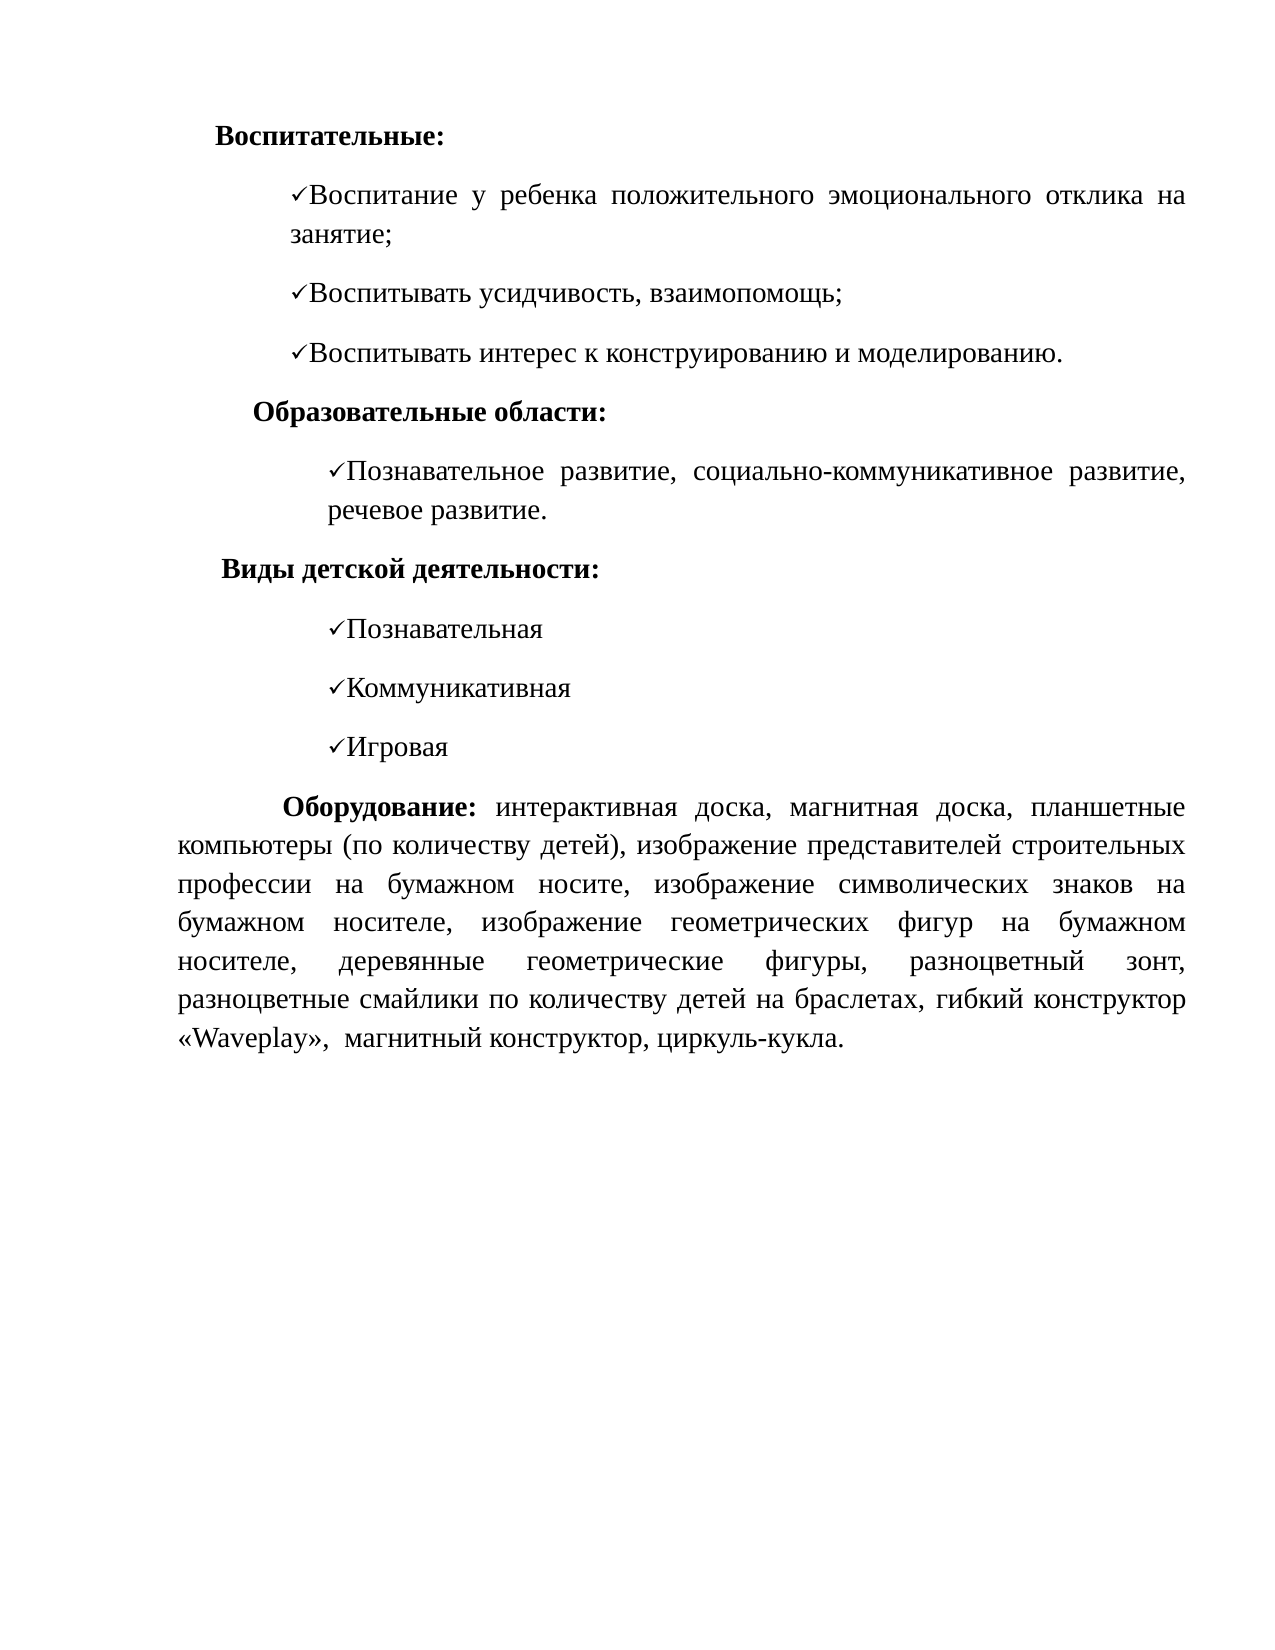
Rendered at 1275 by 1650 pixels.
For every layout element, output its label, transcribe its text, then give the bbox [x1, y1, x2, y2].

text Виды детской деятельности: [177, 551, 1186, 585]
text Воспитательные: [215, 118, 1186, 152]
list Игровая [327, 729, 1186, 763]
list Воспитание у ребенка положительного эмоционального отклика на занятие; [290, 177, 1186, 249]
list Познавательное развитие, социально-коммуникативное развитие, речевое развитие. [327, 453, 1186, 526]
list Познавательная [327, 611, 1186, 644]
text Оборудование: интерактивная доска, магнитная доска, планшетные компьютеры (по количеству детей), изображение представителей строительных профессии на бумажном носите, изображение символических знаков на бумажном носителе, изображение геометрических фигур на бумажном носителе, деревянные геометрические фигуры, разноцветный зонт, разноцветные смайлики по количеству детей на браслетах, гибкий конструктор «Waveplay», магнитный конструктор, циркуль-кукла. [177, 789, 1186, 1054]
list Воспитывать интерес к конструированию и моделированию. [290, 335, 1186, 368]
list Коммуникативная [327, 670, 1186, 704]
text Образовательные области: [252, 394, 1186, 428]
list Воспитывать усидчивость, взаимопомощь; [290, 275, 1186, 309]
